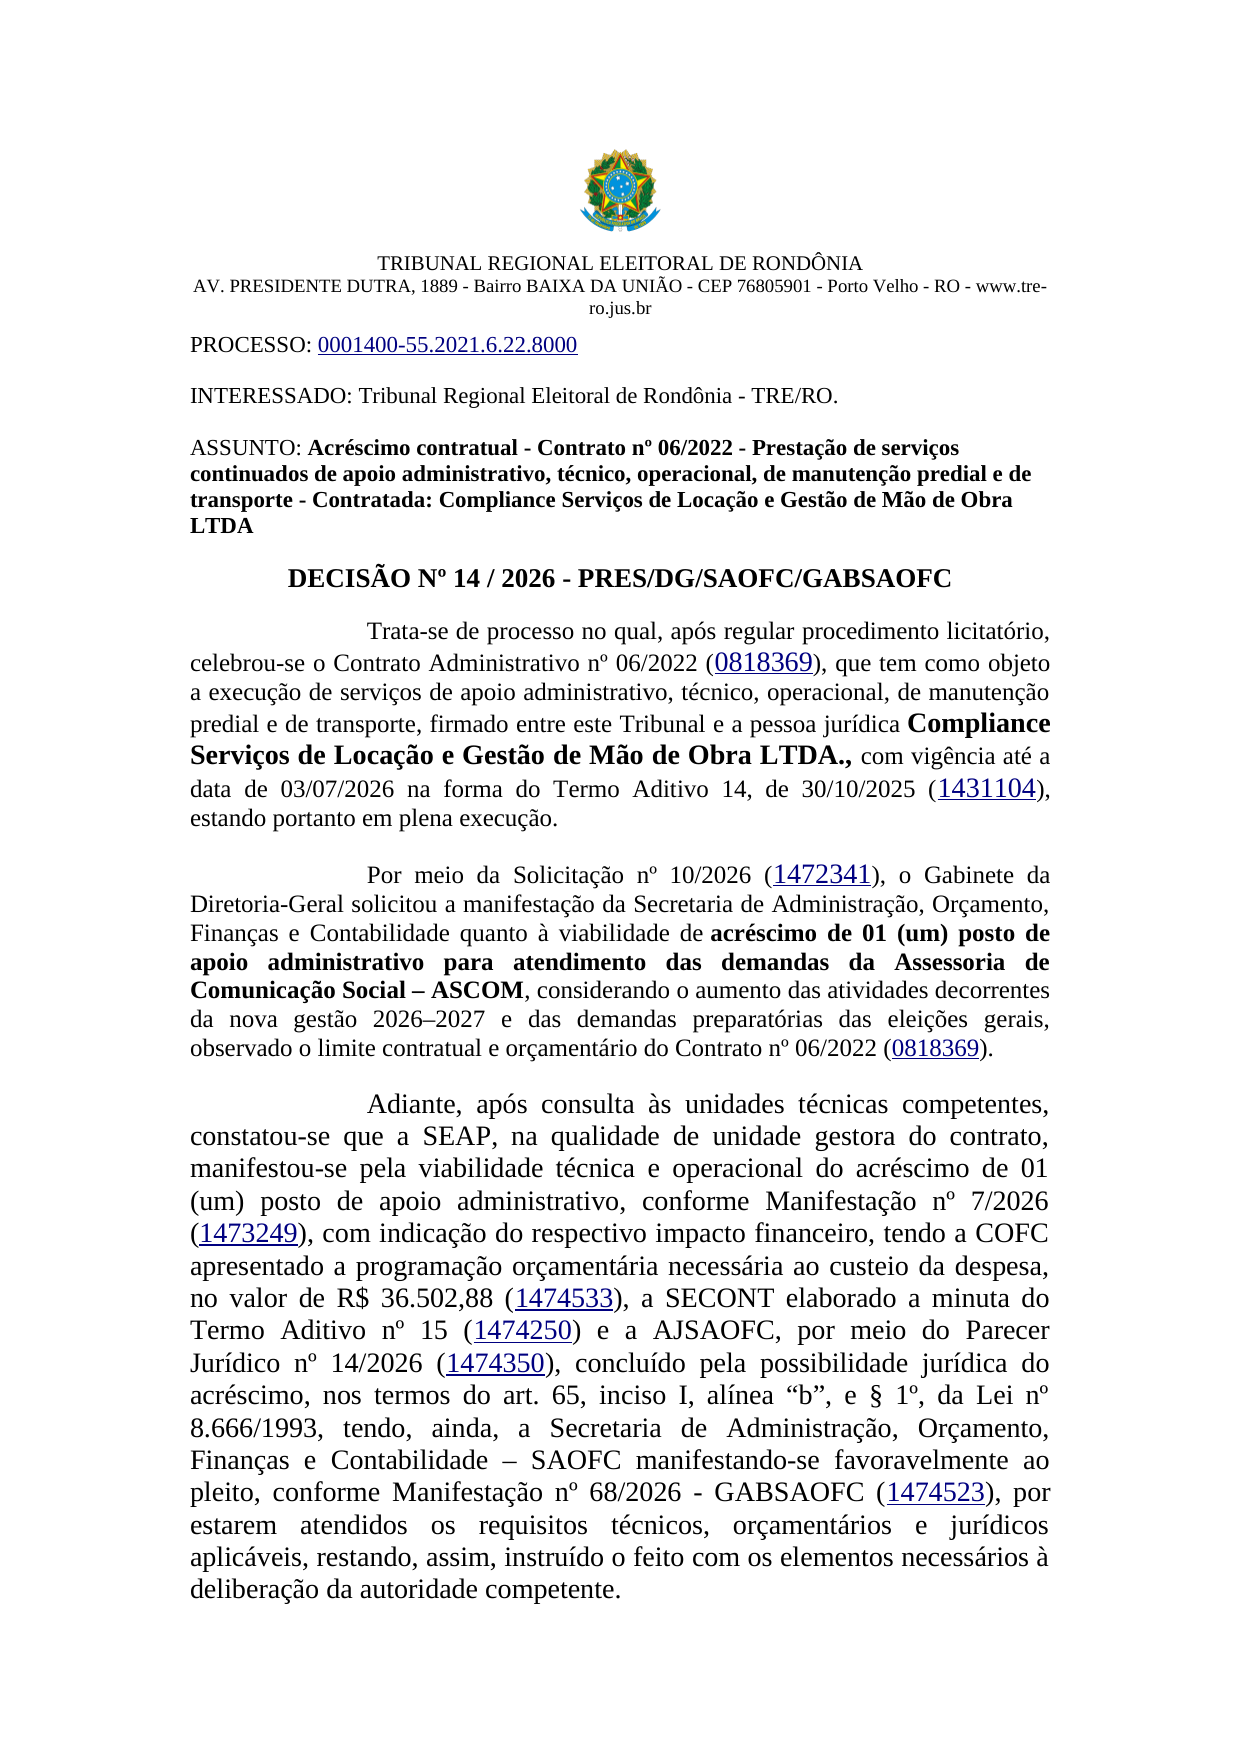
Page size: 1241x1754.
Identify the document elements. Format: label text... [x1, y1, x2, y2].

text AV. PRESIDENTE DUTRA, 1889 - Bairro BAIXA DA UNIÃO - CEP 76805901 - Porto Velho - RO - www.tre-ro.jus.br [177, 275, 1063, 318]
text Por meio da Solicitação nº 10/2026 (1472341), o Gabinete da Diretoria-Geral solicitou a manifestação da Secretaria de Administração, Orçamento, Finanças e Contabilidade quanto à viabilidade de acréscimo de 01 (um) posto de apoio administrativo para atendimento das demandas da Assessoria de Comunicação Social – ASCOM, considerando o aumento das atividades decorrentes da nova gestão 2026–2027 e das demandas preparatórias das eleições gerais, observado o limite contratual e orçamentário do Contrato nº 06/2022 (0818369). [190, 857, 1051, 1062]
text ASSUNTO: Acréscimo contratual - Contrato nº 06/2022 - Prestação de serviços continuados de apoio administrativo, técnico, operacional, de manutenção predial e de transporte - Contratada: Compliance Serviços de Locação e Gestão de Mão de Obra LTDA [190, 433, 1051, 539]
text Trata-se de processo no qual, após regular procedimento licitatório, celebrou-se o Contrato Administrativo nº 06/2022 (0818369), que tem como objeto a execução de serviços de apoio administrativo, técnico, operacional, de manutenção predial e de transporte, firmado entre este Tribunal e a pessoa jurídica Compliance Serviços de Locação e Gestão de Mão de Obra LTDA., com vigência até a data de 03/07/2026 na forma do Termo Aditivo 14, de 30/10/2025 (1431104), estando portanto em plena execução. [190, 616, 1051, 832]
text Adiante, após consulta às unidades técnicas competentes, constatou-se que a SEAP, na qualidade de unidade gestora do contrato, manifestou-se pela viabilidade técnica e operacional do acréscimo de 01 (um) posto de apoio administrativo, conforme Manifestação nº 7/2026 (1473249), com indicação do respectivo impacto financeiro, tendo a COFC apresentado a programação orçamentária necessária ao custeio da despesa, no valor de R$ 36.502,88 (1474533), a SECONT elaborado a minuta do Termo Aditivo nº 15 (1474250) e a AJSAOFC, por meio do Parecer Jurídico nº 14/2026 (1474350), concluído pela possibilidade jurídica do acréscimo, nos termos do art. 65, inciso I, alínea “b”, e § 1º, da Lei nº 8.666/1993, tendo, ainda, a Secretaria de Administração, Orçamento, Finanças e Contabilidade – SAOFC manifestando-se favoravelmente ao pleito, conforme Manifestação nº 68/2026 - GABSAOFC (1474523), por estarem atendidos os requisitos técnicos, orçamentários e jurídicos aplicáveis, restando, assim, instruído o feito com os elementos necessários à deliberação da autoridade competente. [190, 1087, 1051, 1605]
text PROCESSO: 0001400-55.2021.6.22.8000 [190, 331, 1051, 357]
text Decisão Nº 14 / 2026 - PRES/DG/SAOFC/GABSAOFC [177, 562, 1063, 593]
text INTERESSADO: Tribunal Regional Eleitoral de Rondônia - TRE/RO. [190, 382, 1051, 408]
text TRIBUNAL REGIONAL ELEITORAL DE RONDÔNIA [177, 251, 1063, 275]
